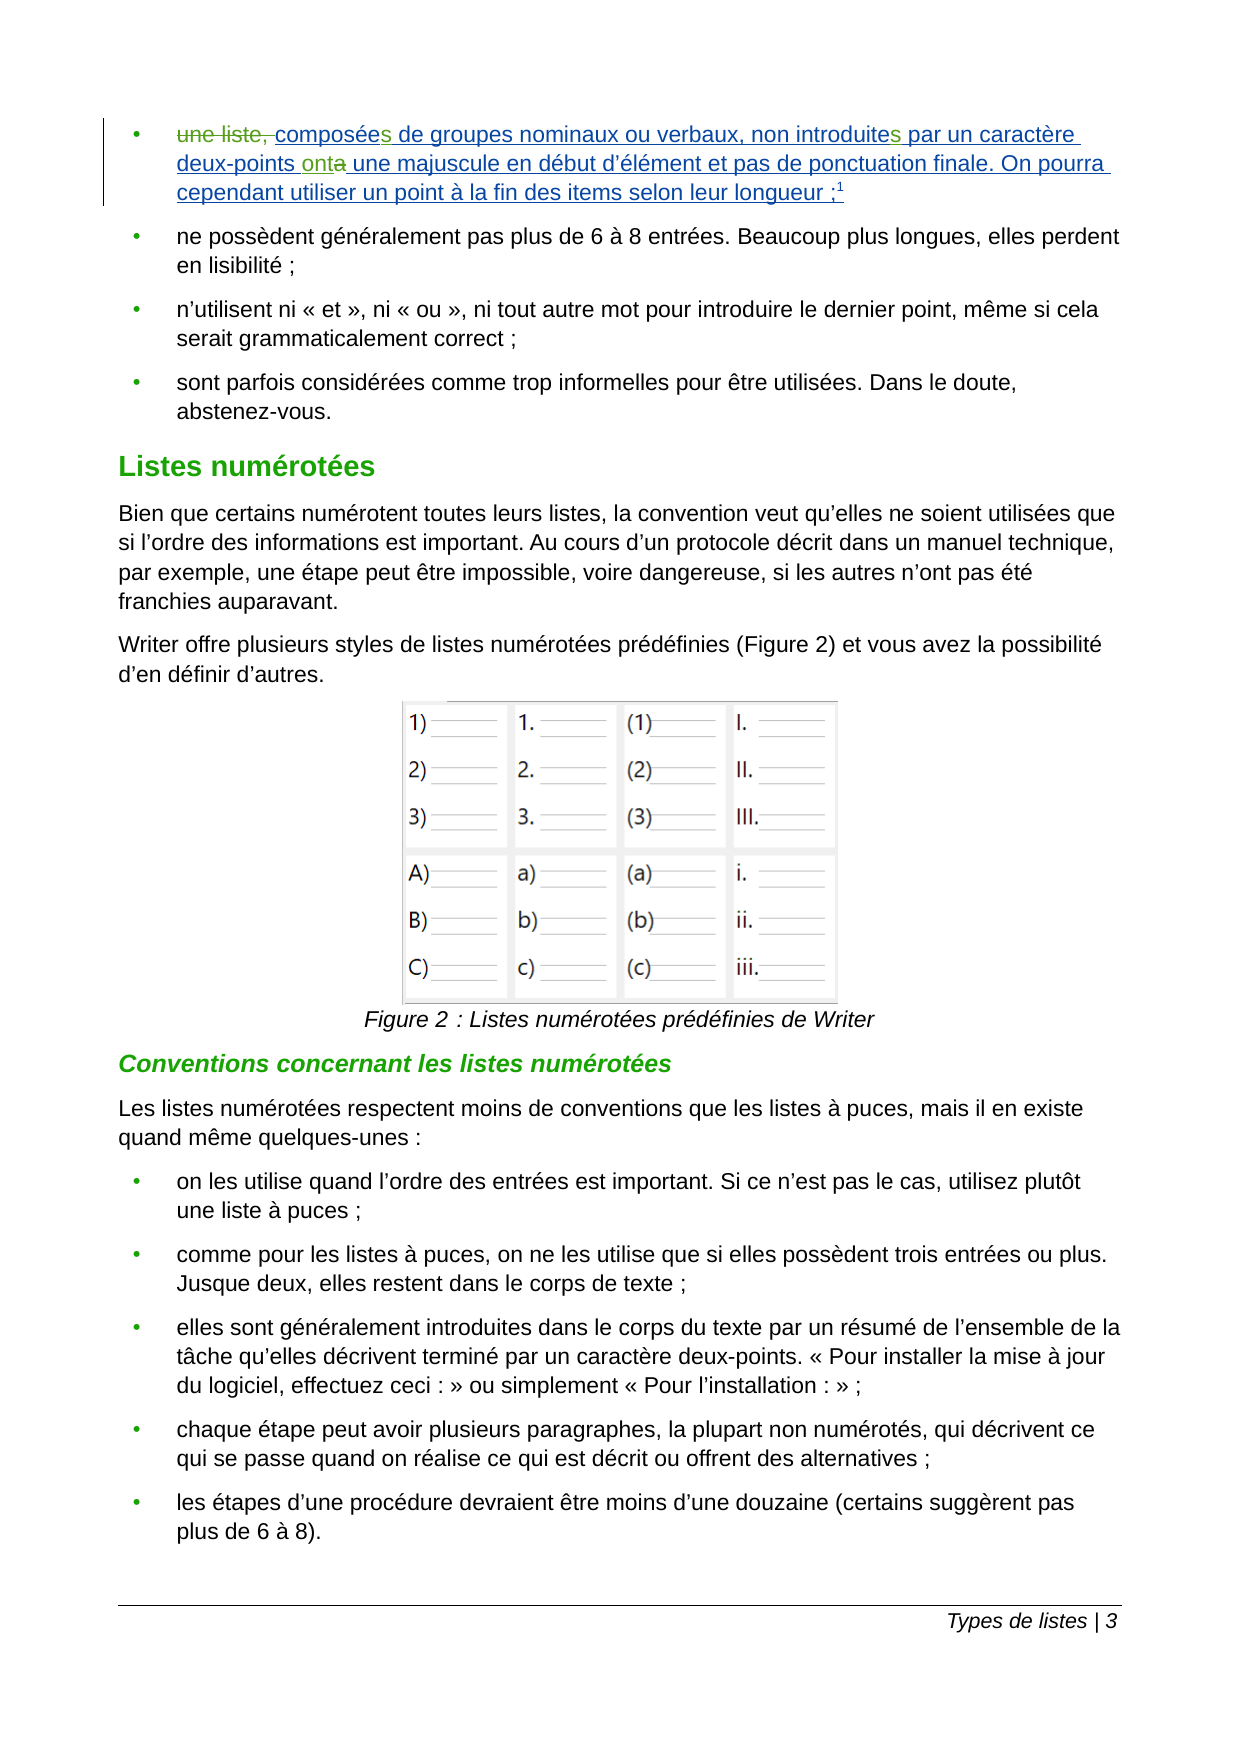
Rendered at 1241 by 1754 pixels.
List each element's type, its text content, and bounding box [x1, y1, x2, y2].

list elles sont généralement introduites dans le corps du texte par un résumé de l’ensemble de la tâche qu’elles décrivent terminé par un caractère deux-points. « Pour installer la mise à jour du logiciel, effectuez ceci : » ou simplement « Pour l’installation : » ; [133, 1311, 1122, 1399]
picture [402, 701, 838, 1005]
list n’utilisent ni « et », ni « ou », ni tout autre mot pour introduire le dernier point, même si cela serait grammaticalement correct ; [133, 293, 1122, 351]
text Les listes numérotées respectent moins de conventions que les listes à puces, mais il en existe quand même quelques-unes : [118, 1092, 1122, 1151]
subtitle Conventions concernant les listes numérotées [118, 1049, 1122, 1078]
text Writer offre plusieurs styles de listes numérotées prédéfinies (Figure 2) et vous avez la possibilité d’en définir d’autres. [118, 628, 1122, 687]
subtitle Listes numérotées [118, 453, 1122, 483]
list comme pour les listes à puces, on ne les utilise que si elles possèdent trois entrées ou plus. Jusque deux, elles restent dans le corps de texte ; [133, 1238, 1122, 1297]
list chaque étape peut avoir plusieurs paragraphes, la plupart non numérotés, qui décrivent ce qui se passe quand on réalise ce qui est décrit ou offrent des alternatives ; [133, 1413, 1122, 1472]
list sont parfois considérées comme trop informelles pour être utilisées. Dans le doute, abstenez-vous. [133, 366, 1122, 424]
list composées de groupes nominaux ou verbaux, non introduites par un caractère deux-points ont une majuscule en début d’élément et pas de ponctuation finale. On pourra cependant utiliser un point à la fin des items selon leur longueur ;1 [133, 118, 1122, 206]
list ne possèdent généralement pas plus de 6 à 8 entrées. Beaucoup plus longues, elles perdent en lisibilité ; [133, 220, 1122, 278]
list on les utilise quand l’ordre des entrées est important. Si ce n’est pas le cas, utilisez plutôt une liste à puces ; [133, 1165, 1122, 1224]
text Figure 2 : Listes numérotées prédéfinies de Writer [118, 1004, 1122, 1034]
list les étapes d’une procédure devraient être moins d’une douzaine (certains suggèrent pas plus de 6 à 8). [133, 1486, 1122, 1544]
text Bien que certains numérotent toutes leurs listes, la convention veut qu’elles ne soient utilisées que si l’ordre des informations est important. Au cours d’un protocole décrit dans un manuel technique, par exemple, une étape peut être impossible, voire dangereuse, si les autres n’ont pas été franchies auparavant. [118, 497, 1122, 614]
